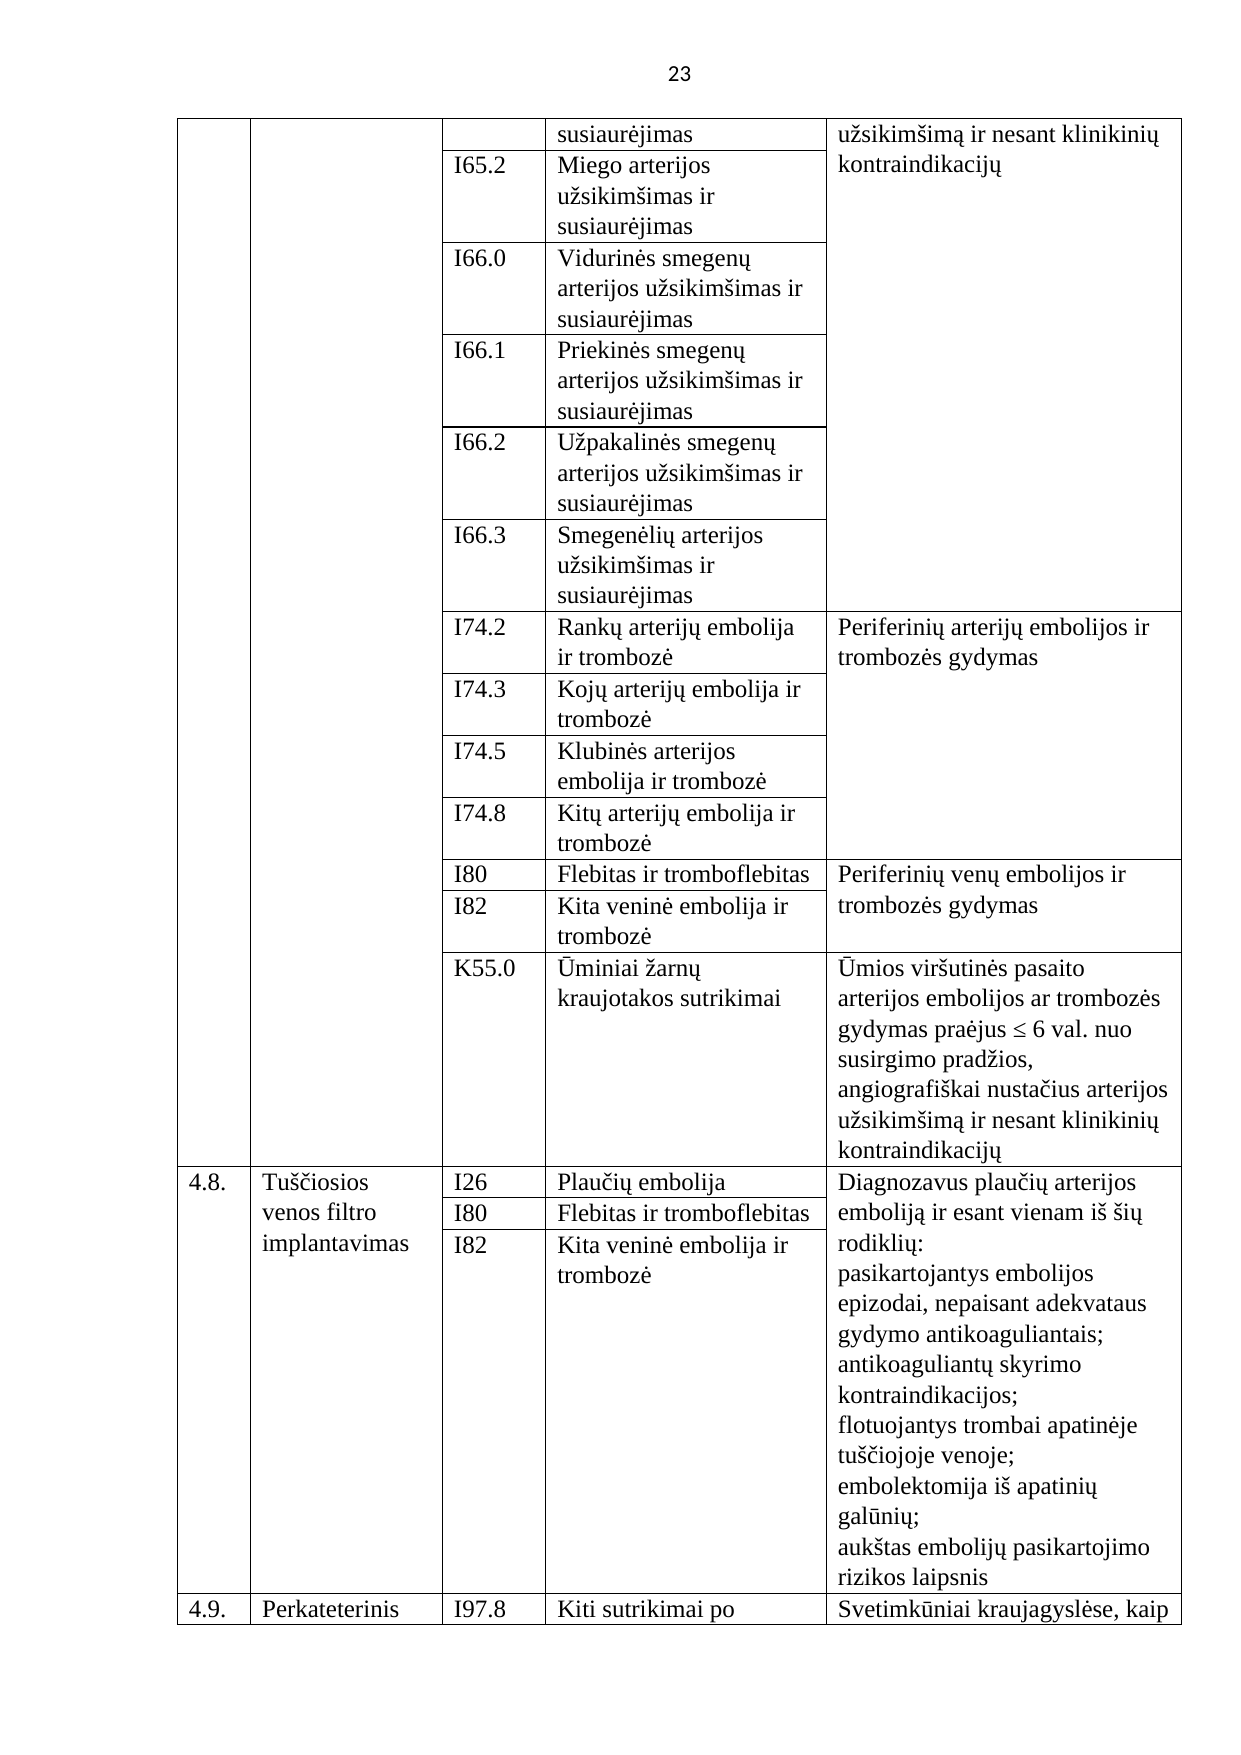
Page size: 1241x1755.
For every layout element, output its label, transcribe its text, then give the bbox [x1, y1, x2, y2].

table_cell I74.8 [443, 798, 545, 858]
table_cell I66.3 [443, 520, 545, 611]
table_cell [443, 119, 545, 149]
table_cell [178, 119, 250, 1166]
table_cell Smegenėlių arterijos užsikimšimas ir susiaurėjimas [546, 520, 826, 611]
table_cell Diagnozavus plaučių arterijos emboliją ir esant vienam iš šių rodiklių: pasikartojantys embolijos epizodai, nepaisant adekvataus gydymo antikoaguliantais; antikoaguliantų skyrimo kontraindikacijos; flotuojantys trombai apatinėje tuščiojoje venoje; embolektomija iš apatinių galūnių; aukštas embolijų pasikartojimo rizikos laipsnis [827, 1167, 1181, 1593]
table_cell Miego arterijos užsikimšimas ir susiaurėjimas [546, 151, 826, 242]
table_cell I26 [443, 1167, 545, 1197]
table_cell Tuščiosios venos filtro implantavimas [251, 1167, 442, 1593]
table_cell Perkateterinis [251, 1594, 442, 1624]
table_cell užsikimšimą ir nesant klinikinių kontraindikacijų [827, 119, 1181, 611]
table_cell I65.2 [443, 151, 545, 242]
table_cell Kojų arterijų embolija ir trombozė [546, 674, 826, 735]
table_cell Periferinių arterijų embolijos ir trombozės gydymas [827, 612, 1181, 858]
table_cell 4.9. [178, 1594, 250, 1624]
table_cell I80 [443, 860, 545, 890]
table_cell Užpakalinės smegenų arterijos užsikimšimas ir susiaurėjimas [546, 428, 826, 519]
table_cell I74.3 [443, 674, 545, 735]
table_cell Rankų arterijų embolija ir trombozė [546, 612, 826, 673]
table_cell Kita veninė embolija ir trombozė [546, 1230, 826, 1593]
table_cell I66.1 [443, 335, 545, 426]
table_cell I74.2 [443, 612, 545, 673]
table_cell Flebitas ir tromboflebitas [546, 1198, 826, 1229]
table_cell Klubinės arterijos embolija ir trombozė [546, 736, 826, 797]
table_cell Kita veninė embolija ir trombozė [546, 891, 826, 952]
table_cell Periferinių venų embolijos ir trombozės gydymas [827, 860, 1181, 952]
table_cell I97.8 [443, 1594, 545, 1624]
table_cell I74.5 [443, 736, 545, 797]
table_cell Plaučių embolija [546, 1167, 826, 1197]
table_cell Svetimkūniai kraujagyslėse, kaip [827, 1594, 1181, 1624]
table_cell susiaurėjimas [546, 119, 826, 149]
table_cell Ūmios viršutinės pasaito arterijos embolijos ar trombozės gydymas praėjus ≤ 6 val. nuo susirgimo pradžios, angiografiškai nustačius arterijos užsikimšimą ir nesant klinikinių kontraindikacijų [827, 953, 1181, 1166]
table_cell Vidurinės smegenų arterijos užsikimšimas ir susiaurėjimas [546, 243, 826, 334]
table_cell I66.0 [443, 243, 545, 334]
table_cell I66.2 [443, 428, 545, 519]
table_cell Flebitas ir tromboflebitas [546, 860, 826, 890]
table_cell Ūminiai žarnų kraujotakos sutrikimai [546, 953, 826, 1166]
table_cell I82 [443, 891, 545, 952]
table_cell K55.0 [443, 953, 545, 1166]
table_cell I80 [443, 1198, 545, 1229]
table_cell Priekinės smegenų arterijos užsikimšimas ir susiaurėjimas [546, 335, 826, 426]
table_cell I82 [443, 1230, 545, 1593]
table_cell 4.8. [178, 1167, 250, 1593]
table_cell Kiti sutrikimai po [546, 1594, 826, 1624]
table_cell Kitų arterijų embolija ir trombozė [546, 798, 826, 858]
table_cell [251, 119, 442, 1166]
